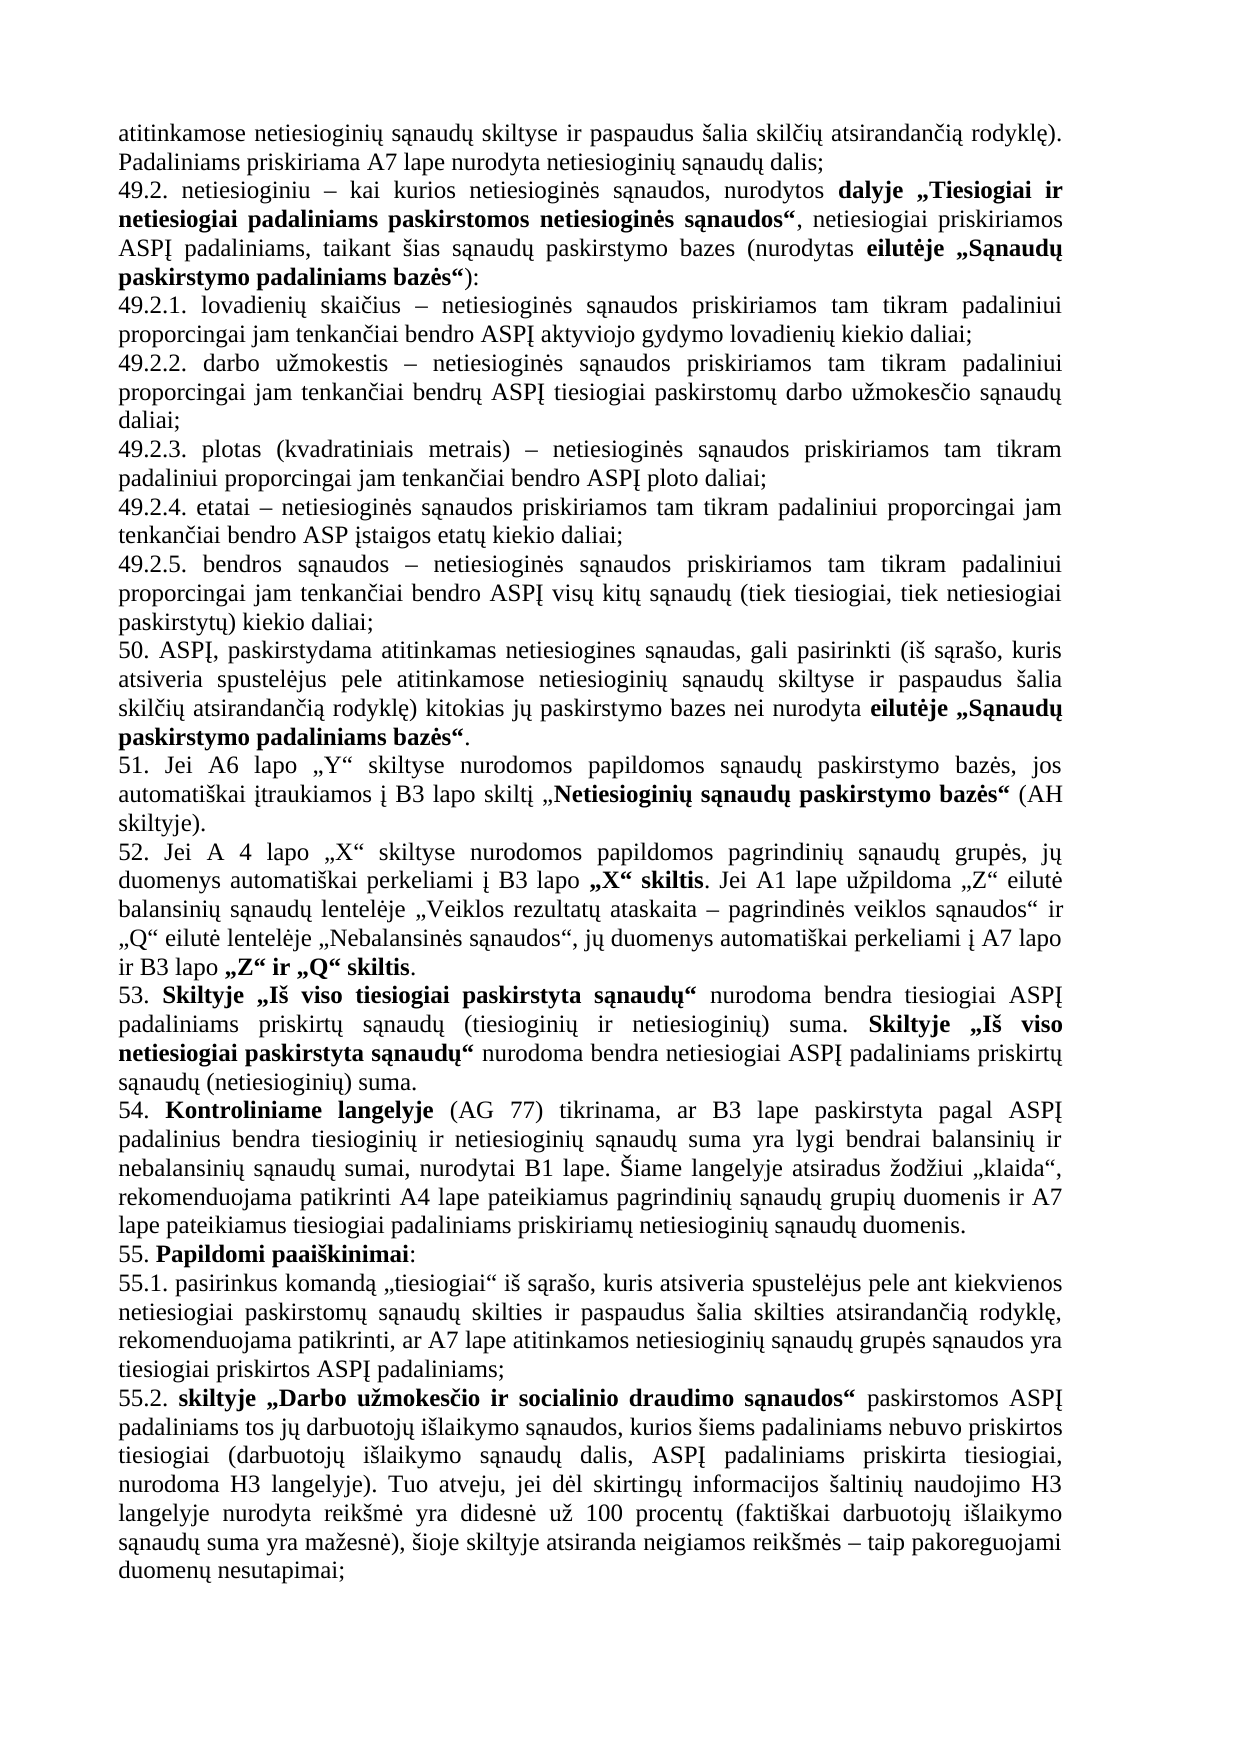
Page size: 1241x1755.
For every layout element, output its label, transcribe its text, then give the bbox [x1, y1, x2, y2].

text 53. Skiltyje „Iš viso tiesiogiai paskirstyta sąnaudų“ nurodoma bendra tiesiogiai ASPĮ padaliniams priskirtų sąnaudų (tiesioginių ir netiesioginių) suma. Skiltyje „Iš viso netiesiogiai paskirstyta sąnaudų“ nurodoma bendra netiesiogiai ASPĮ padaliniams priskirtų sąnaudų (netiesioginių) suma. [118, 981, 1063, 1096]
text 55.1. pasirinkus komandą „tiesiogiai“ iš sąrašo, kuris atsiveria spustelėjus pele ant kiekvienos netiesiogiai paskirstomų sąnaudų skilties ir paspaudus šalia skilties atsirandančią rodyklę, rekomenduojama patikrinti, ar A7 lape atitinkamos netiesioginių sąnaudų grupės sąnaudos yra tiesiogiai priskirtos ASPĮ padaliniams; [118, 1268, 1063, 1383]
text 49.2.2. darbo užmokestis – netiesioginės sąnaudos priskiriamos tam tikram padaliniui proporcingai jam tenkančiai bendrų ASPĮ tiesiogiai paskirstomų darbo užmokesčio sąnaudų daliai; [118, 348, 1063, 434]
text 49.2.1. lovadienių skaičius – netiesioginės sąnaudos priskiriamos tam tikram padaliniui proporcingai jam tenkančiai bendro ASPĮ aktyviojo gydymo lovadienių kiekio daliai; [118, 291, 1063, 348]
text 49.2. netiesioginiu – kai kurios netiesioginės sąnaudos, nurodytos dalyje „Tiesiogiai ir netiesiogiai padaliniams paskirstomos netiesioginės sąnaudos“, netiesiogiai priskiriamos ASPĮ padaliniams, taikant šias sąnaudų paskirstymo bazes (nurodytas eilutėje „Sąnaudų paskirstymo padaliniams bazės“): [118, 176, 1063, 291]
text 55. Papildomi paaiškinimai: [118, 1239, 1063, 1268]
text 50. ASPĮ, paskirstydama atitinkamas netiesiogines sąnaudas, gali pasirinkti (iš sąrašo, kuris atsiveria spustelėjus pele atitinkamose netiesioginių sąnaudų skiltyse ir paspaudus šalia skilčių atsirandančią rodyklę) kitokias jų paskirstymo bazes nei nurodyta eilutėje „Sąnaudų paskirstymo padaliniams bazės“. [118, 636, 1063, 751]
text 49.2.5. bendros sąnaudos – netiesioginės sąnaudos priskiriamos tam tikram padaliniui proporcingai jam tenkančiai bendro ASPĮ visų kitų sąnaudų (tiek tiesiogiai, tiek netiesiogiai paskirstytų) kiekio daliai; [118, 549, 1063, 636]
text 52. Jei A 4 lapo „X“ skiltyse nurodomos papildomos pagrindinių sąnaudų grupės, jų duomenys automatiškai perkeliami į B3 lapo „X“ skiltis. Jei A1 lape užpildoma „Z“ eilutė balansinių sąnaudų lentelėje „Veiklos rezultatų ataskaita – pagrindinės veiklos sąnaudos“ ir „Q“ eilutė lentelėje „Nebalansinės sąnaudos“, jų duomenys automatiškai perkeliami į A7 lapo ir B3 lapo „Z“ ir „Q“ skiltis. [118, 837, 1063, 981]
text 49.2.4. etatai – netiesioginės sąnaudos priskiriamos tam tikram padaliniui proporcingai jam tenkančiai bendro ASP įstaigos etatų kiekio daliai; [118, 492, 1063, 549]
text 49.2.3. plotas (kvadratiniais metrais) – netiesioginės sąnaudos priskiriamos tam tikram padaliniui proporcingai jam tenkančiai bendro ASPĮ ploto daliai; [118, 434, 1063, 492]
text atitinkamose netiesioginių sąnaudų skiltyse ir paspaudus šalia skilčių atsirandančią rodyklę). Padaliniams priskiriama A7 lape nurodyta netiesioginių sąnaudų dalis; [118, 118, 1063, 176]
text 54. Kontroliniame langelyje (AG 77) tikrinama, ar B3 lape paskirstyta pagal ASPĮ padalinius bendra tiesioginių ir netiesioginių sąnaudų suma yra lygi bendrai balansinių ir nebalansinių sąnaudų sumai, nurodytai B1 lape. Šiame langelyje atsiradus žodžiui „klaida“, rekomenduojama patikrinti A4 lape pateikiamus pagrindinių sąnaudų grupių duomenis ir A7 lape pateikiamus tiesiogiai padaliniams priskiriamų netiesioginių sąnaudų duomenis. [118, 1096, 1063, 1239]
text 51. Jei A6 lapo „Y“ skiltyse nurodomos papildomos sąnaudų paskirstymo bazės, jos automatiškai įtraukiamos į B3 lapo skiltį „Netiesioginių sąnaudų paskirstymo bazės“ (AH skiltyje). [118, 751, 1063, 837]
text 55.2. skiltyje „Darbo užmokesčio ir socialinio draudimo sąnaudos“ paskirstomos ASPĮ padaliniams tos jų darbuotojų išlaikymo sąnaudos, kurios šiems padaliniams nebuvo priskirtos tiesiogiai (darbuotojų išlaikymo sąnaudų dalis, ASPĮ padaliniams priskirta tiesiogiai, nurodoma H3 langelyje). Tuo atveju, jei dėl skirtingų informacijos šaltinių naudojimo H3 langelyje nurodyta reikšmė yra didesnė už 100 procentų (faktiškai darbuotojų išlaikymo sąnaudų suma yra mažesnė), šioje skiltyje atsiranda neigiamos reikšmės – taip pakoreguojami duomenų nesutapimai; [118, 1383, 1063, 1584]
